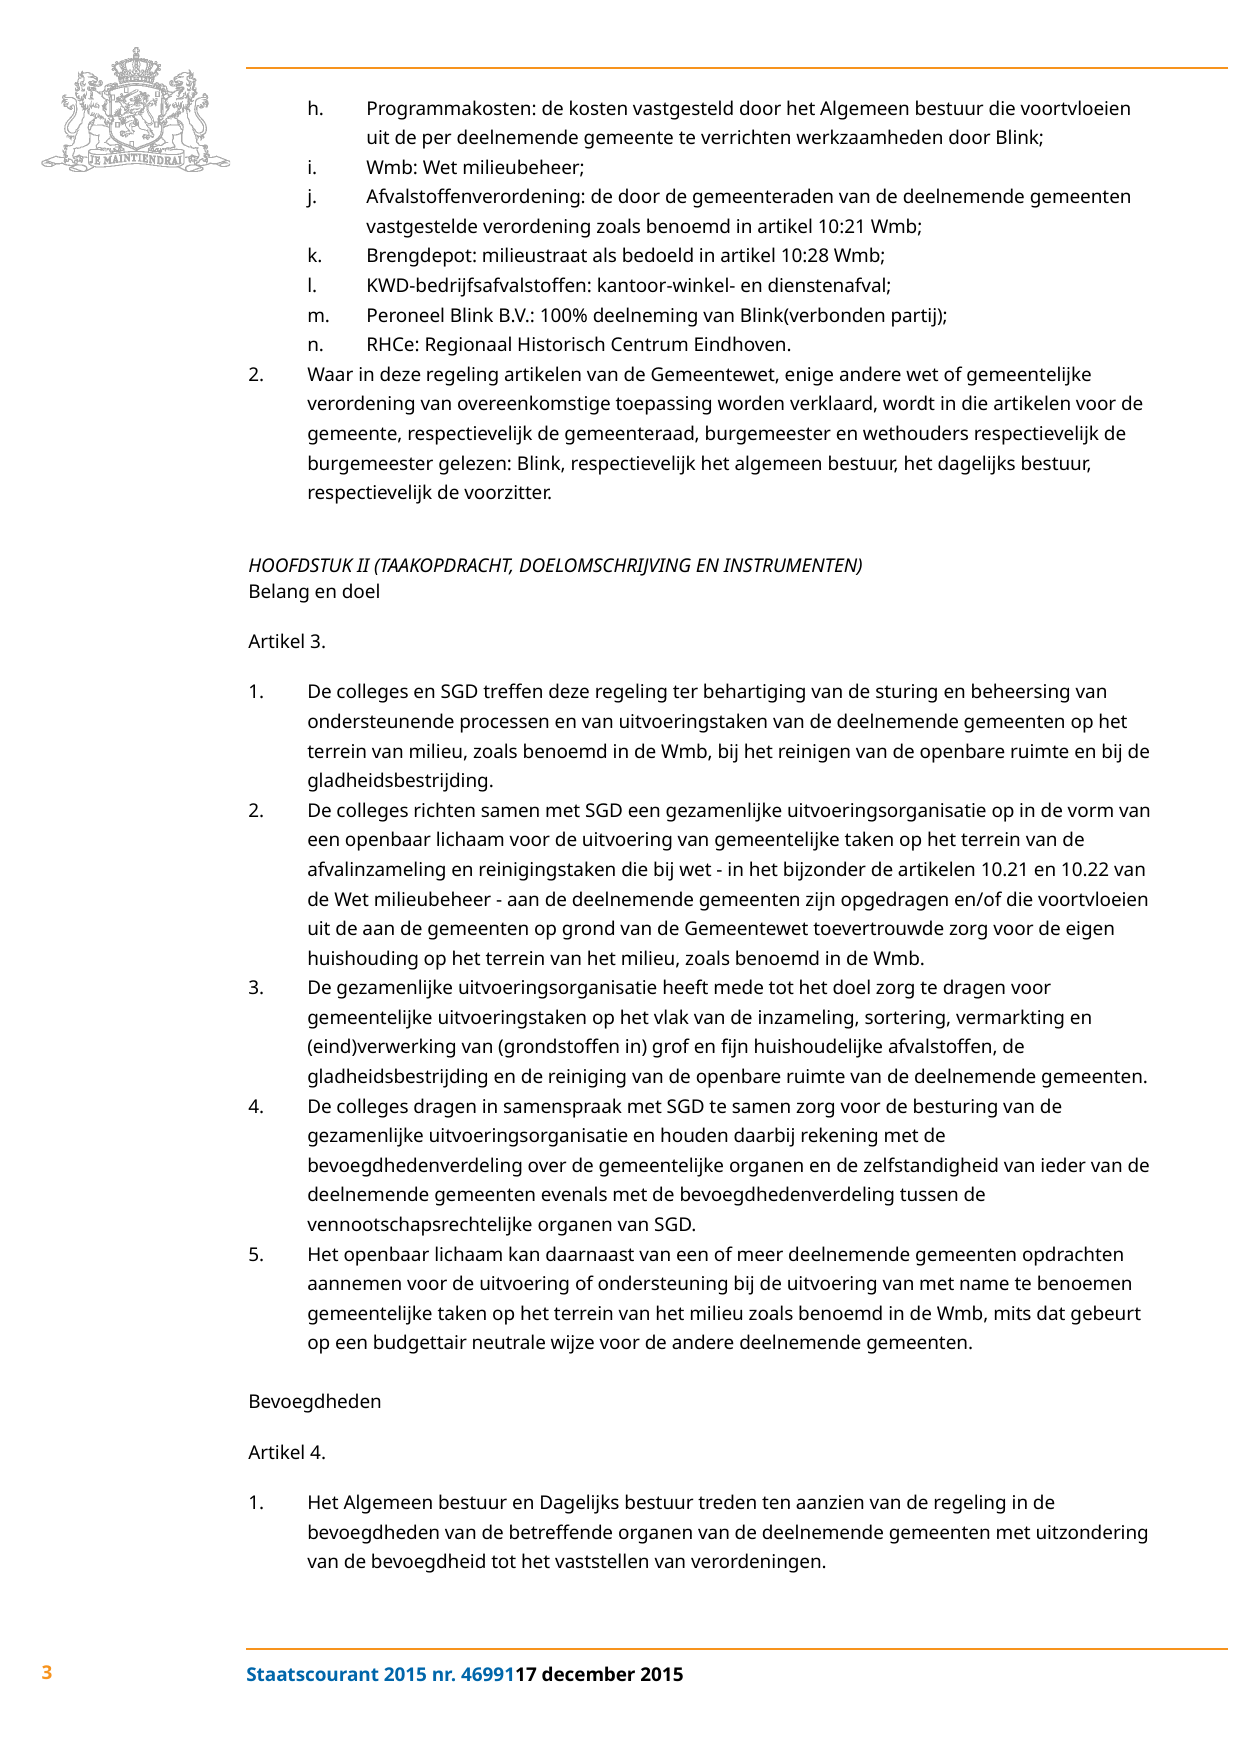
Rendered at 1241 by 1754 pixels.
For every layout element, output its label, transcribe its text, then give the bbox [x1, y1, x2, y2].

list KWD-bedrijfsafvalstoffen: kantoor-winkel- en dienstenafval; [307, 272, 1152, 298]
list Peroneel Blink B.V.: 100% deelneming van Blink(verbonden partij); [307, 302, 1152, 328]
list Afvalstoffenverordening: de door de gemeenteraden van de deelnemende gemeenten vastgestelde verordening zoals benoemd in artikel 10:21 Wmb; [307, 183, 1152, 239]
list Wmb: Wet milieubeheer; [307, 154, 1152, 180]
list Het Algemeen bestuur en Dagelijks bestuur treden ten aanzien van de regeling in de bevoegdheden van de betreffende organen van de deelnemende gemeenten met uitzondering van de bevoegdheid tot het vaststellen van verordeningen. [248, 1489, 1152, 1574]
list Waar in deze regeling artikelen van de Gemeentewet, enige andere wet of gemeentelijke verordening van overeenkomstige toepassing worden verklaard, wordt in die artikelen voor de gemeente, respectievelijk de gemeenteraad, burgemeester en wethouders respectievelijk de burgemeester gelezen: Blink, respectievelijk het algemeen bestuur, het dagelijks bestuur, respectievelijk de voorzitter. [248, 361, 1152, 505]
text Artikel 4. [248, 1439, 1152, 1465]
text HOOFDSTUK II (TAAKOPDRACHT, DOELOMSCHRIJVING EN INSTRUMENTEN) [248, 552, 1152, 578]
list Brengdepot: milieustraat als bedoeld in artikel 10:28 Wmb; [307, 243, 1152, 268]
picture [41, 47, 231, 172]
text Belang en doel [248, 578, 1152, 603]
list Het openbaar lichaam kan daarnaast van een of meer deelnemende gemeenten opdrachten aannemen voor de uitvoering of ondersteuning bij de uitvoering van met name te benoemen gemeentelijke taken op het terrein van het milieu zoals benoemd in de Wmb, mits dat gebeurt op een budgettair neutrale wijze voor de andere deelnemende gemeenten. [248, 1241, 1152, 1355]
list Programmakosten: de kosten vastgesteld door het Algemeen bestuur die voortvloeien uit de per deelnemende gemeente te verrichten werkzaamheden door Blink; [307, 95, 1152, 150]
list De colleges en SGD treffen deze regeling ter behartiging van de sturing en beheersing van ondersteunende processen en van uitvoeringstaken van de deelnemende gemeenten op het terrein van milieu, zoals benoemd in de Wmb, bij het reinigen van de openbare ruimte en bij de gladheidsbestrijding. [248, 679, 1152, 793]
text Artikel 3. [248, 628, 1152, 654]
list RHCe: Regionaal Historisch Centrum Eindhoven. [307, 331, 1152, 357]
list De colleges dragen in samenspraak met SGD te samen zorg voor de besturing van de gezamenlijke uitvoeringsorganisatie en houden daarbij rekening met de bevoegdhedenverdeling over de gemeentelijke organen en de zelfstandigheid van ieder van de deelnemende gemeenten evenals met de bevoegdhedenverdeling tussen de vennootschapsrechtelijke organen van SGD. [248, 1093, 1152, 1237]
list De gezamenlijke uitvoeringsorganisatie heeft mede tot het doel zorg te dragen voor gemeentelijke uitvoeringstaken op het vlak van de inzameling, sortering, vermarkting en (eind)verwerking van (grondstoffen in) grof en fijn huishoudelijke afvalstoffen, de gladheidsbestrijding en de reiniging van de openbare ruimte van de deelnemende gemeenten. [248, 974, 1152, 1089]
text Bevoegdheden [248, 1389, 1152, 1414]
list De colleges richten samen met SGD een gezamenlijke uitvoeringsorganisatie op in de vorm van een openbaar lichaam voor de uitvoering van gemeentelijke taken op het terrein van de afvalinzameling en reinigingstaken die bij wet - in het bijzonder de artikelen 10.21 en 10.22 van de Wet milieubeheer - aan de deelnemende gemeenten zijn opgedragen en/of die voortvloeien uit de aan de gemeenten op grond van de Gemeentewet toevertrouwde zorg voor de eigen huishouding op het terrein van het milieu, zoals benoemd in de Wmb. [248, 797, 1152, 971]
